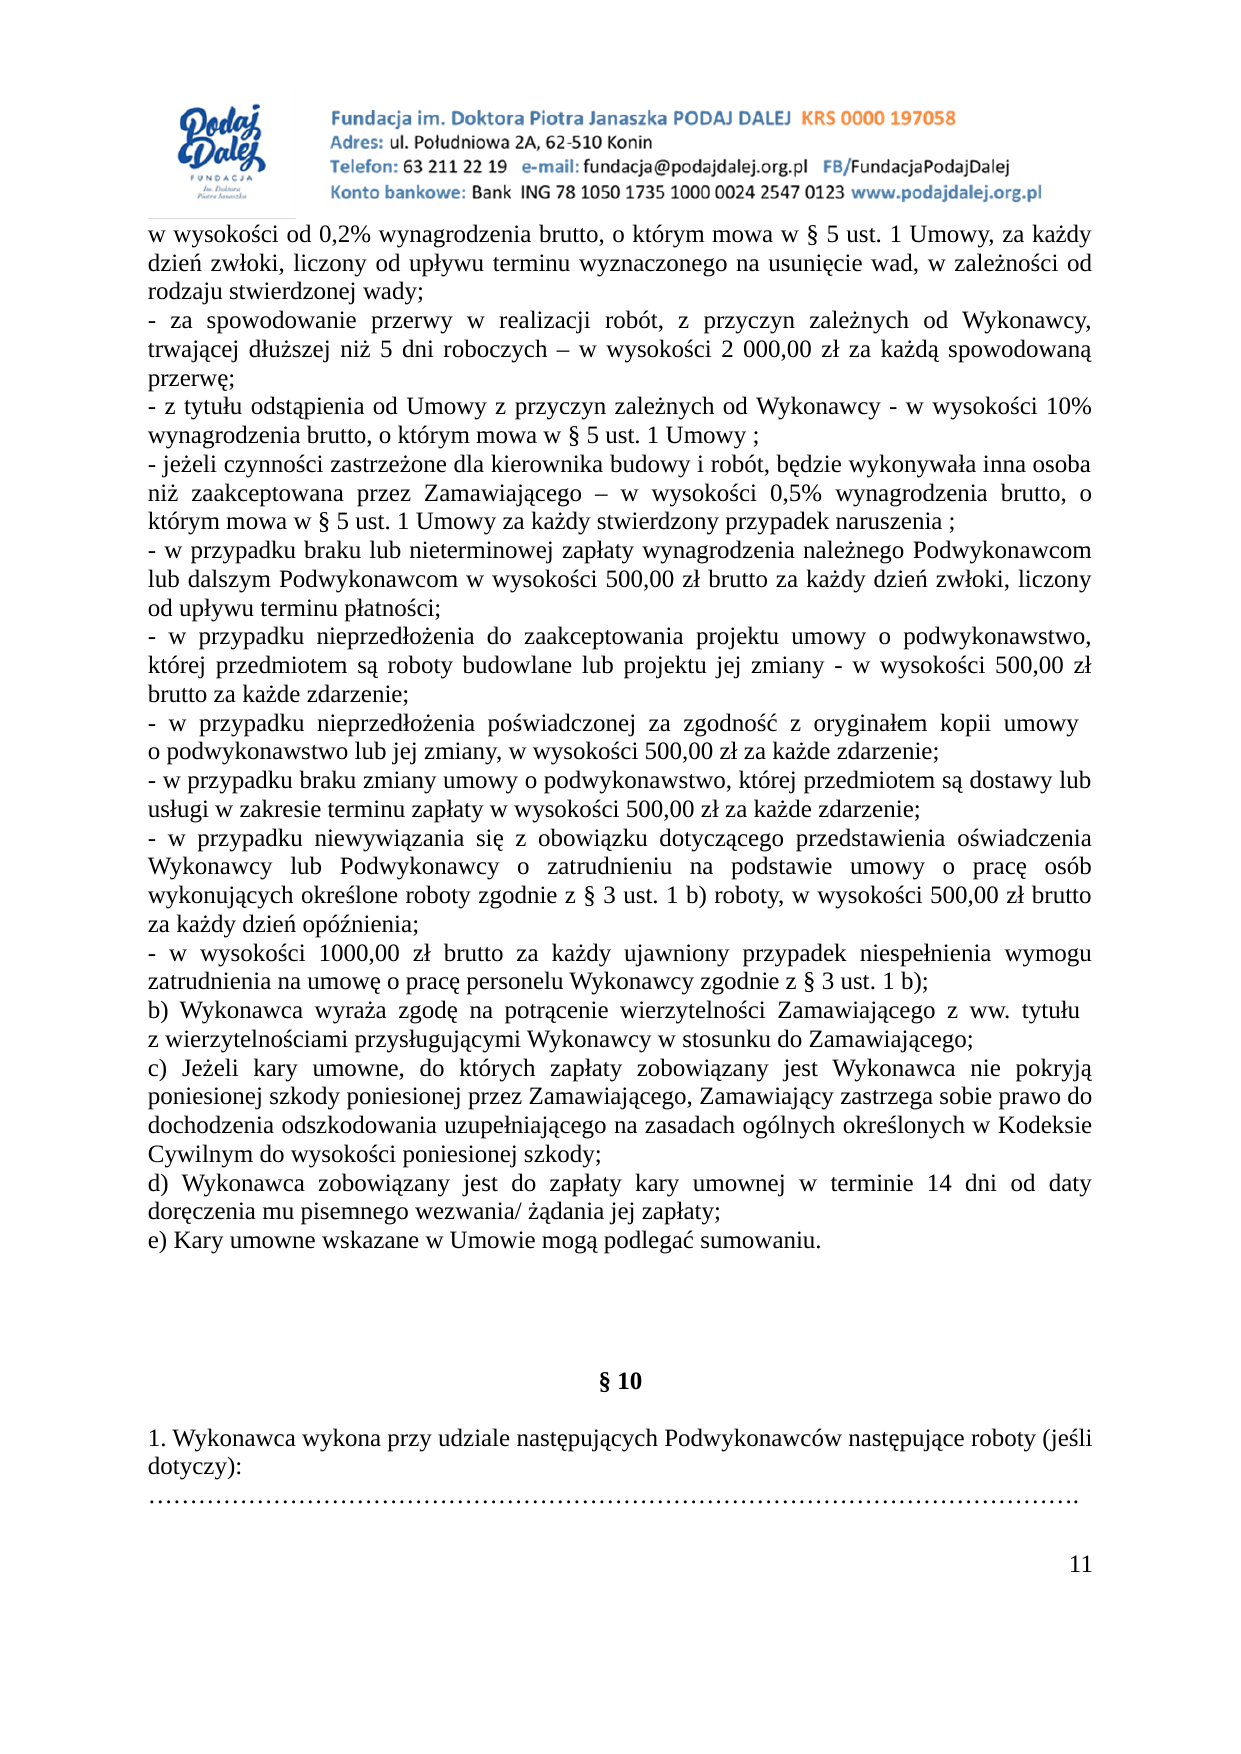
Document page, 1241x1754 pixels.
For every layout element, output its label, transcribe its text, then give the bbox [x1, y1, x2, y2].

text b) Wykonawca wyraża zgodę na potrącenie wierzytelności Zamawiającego z ww. tytułu z wierzytelnościami przysługującymi Wykonawcy w stosunku do Zamawiającego; [148, 995, 1093, 1053]
text w wysokości od 0,2% wynagrodzenia brutto, o którym mowa w § 5 ust. 1 Umowy, za każdy dzień zwłoki, liczony od upływu terminu wyznaczonego na usunięcie wad, w zależności od rodzaju stwierdzonej wady; [148, 219, 1093, 305]
text d) Wykonawca zobowiązany jest do zapłaty kary umownej w terminie 14 dni od daty doręczenia mu pisemnego wezwania/ żądania jej zapłaty; [148, 1168, 1093, 1225]
text …………………………………………………………………………………………………. [148, 1480, 1093, 1509]
text § 10 [148, 1366, 1093, 1395]
text e) Kary umowne wskazane w Umowie mogą podlegać sumowaniu. [148, 1225, 1093, 1254]
text - w przypadku niewywiązania się z obowiązku dotyczącego przedstawienia oświadczenia Wykonawcy lub Podwykonawcy o zatrudnieniu na podstawie umowy o pracę osób wykonujących określone roboty zgodnie z § 3 ust. 1 b) roboty, w wysokości 500,00 zł brutto za każdy dzień opóźnienia; [148, 823, 1093, 938]
text - jeżeli czynności zastrzeżone dla kierownika budowy i robót, będzie wykonywała inna osoba niż zaakceptowana przez Zamawiającego – w wysokości 0,5% wynagrodzenia brutto, o którym mowa w § 5 ust. 1 Umowy za każdy stwierdzony przypadek naruszenia ; [148, 449, 1093, 535]
text - w przypadku braku lub nieterminowej zapłaty wynagrodzenia należnego Podwykonawcom lub dalszym Podwykonawcom w wysokości 500,00 zł brutto za każdy dzień zwłoki, liczony od upływu terminu płatności; [148, 535, 1093, 621]
text - w przypadku braku zmiany umowy o podwykonawstwo, której przedmiotem są dostawy lub usługi w zakresie terminu zapłaty w wysokości 500,00 zł za każde zdarzenie; [148, 765, 1093, 823]
text - za spowodowanie przerwy w realizacji robót, z przyczyn zależnych od Wykonawcy, trwającej dłuższej niż 5 dni roboczych – w wysokości 2 000,00 zł za każdą spowodowaną przerwę; [148, 305, 1093, 391]
text - w przypadku nieprzedłożenia poświadczonej za zgodność z oryginałem kopii umowy o podwykonawstwo lub jej zmiany, w wysokości 500,00 zł za każde zdarzenie; [148, 708, 1093, 765]
text c) Jeżeli kary umowne, do których zapłaty zobowiązany jest Wykonawca nie pokryją poniesionej szkody poniesionej przez Zamawiającego, Zamawiający zastrzega sobie prawo do dochodzenia odszkodowania uzupełniającego na zasadach ogólnych określonych w Kodeksie Cywilnym do wysokości poniesionej szkody; [148, 1053, 1093, 1168]
text 1. Wykonawca wykona przy udziale następujących Podwykonawców następujące roboty (jeśli dotyczy): [148, 1423, 1093, 1480]
text - w przypadku nieprzedłożenia do zaakceptowania projektu umowy o podwykonawstwo, której przedmiotem są roboty budowlane lub projektu jej zmiany - w wysokości 500,00 zł brutto za każde zdarzenie; [148, 621, 1093, 708]
text - w wysokości 1000,00 zł brutto za każdy ujawniony przypadek niespełnienia wymogu zatrudnienia na umowę o pracę personelu Wykonawcy zgodnie z § 3 ust. 1 b); [148, 938, 1093, 995]
text - z tytułu odstąpienia od Umowy z przyczyn zależnych od Wykonawcy - w wysokości 10% wynagrodzenia brutto, o którym mowa w § 5 ust. 1 Umowy ; [148, 391, 1093, 449]
